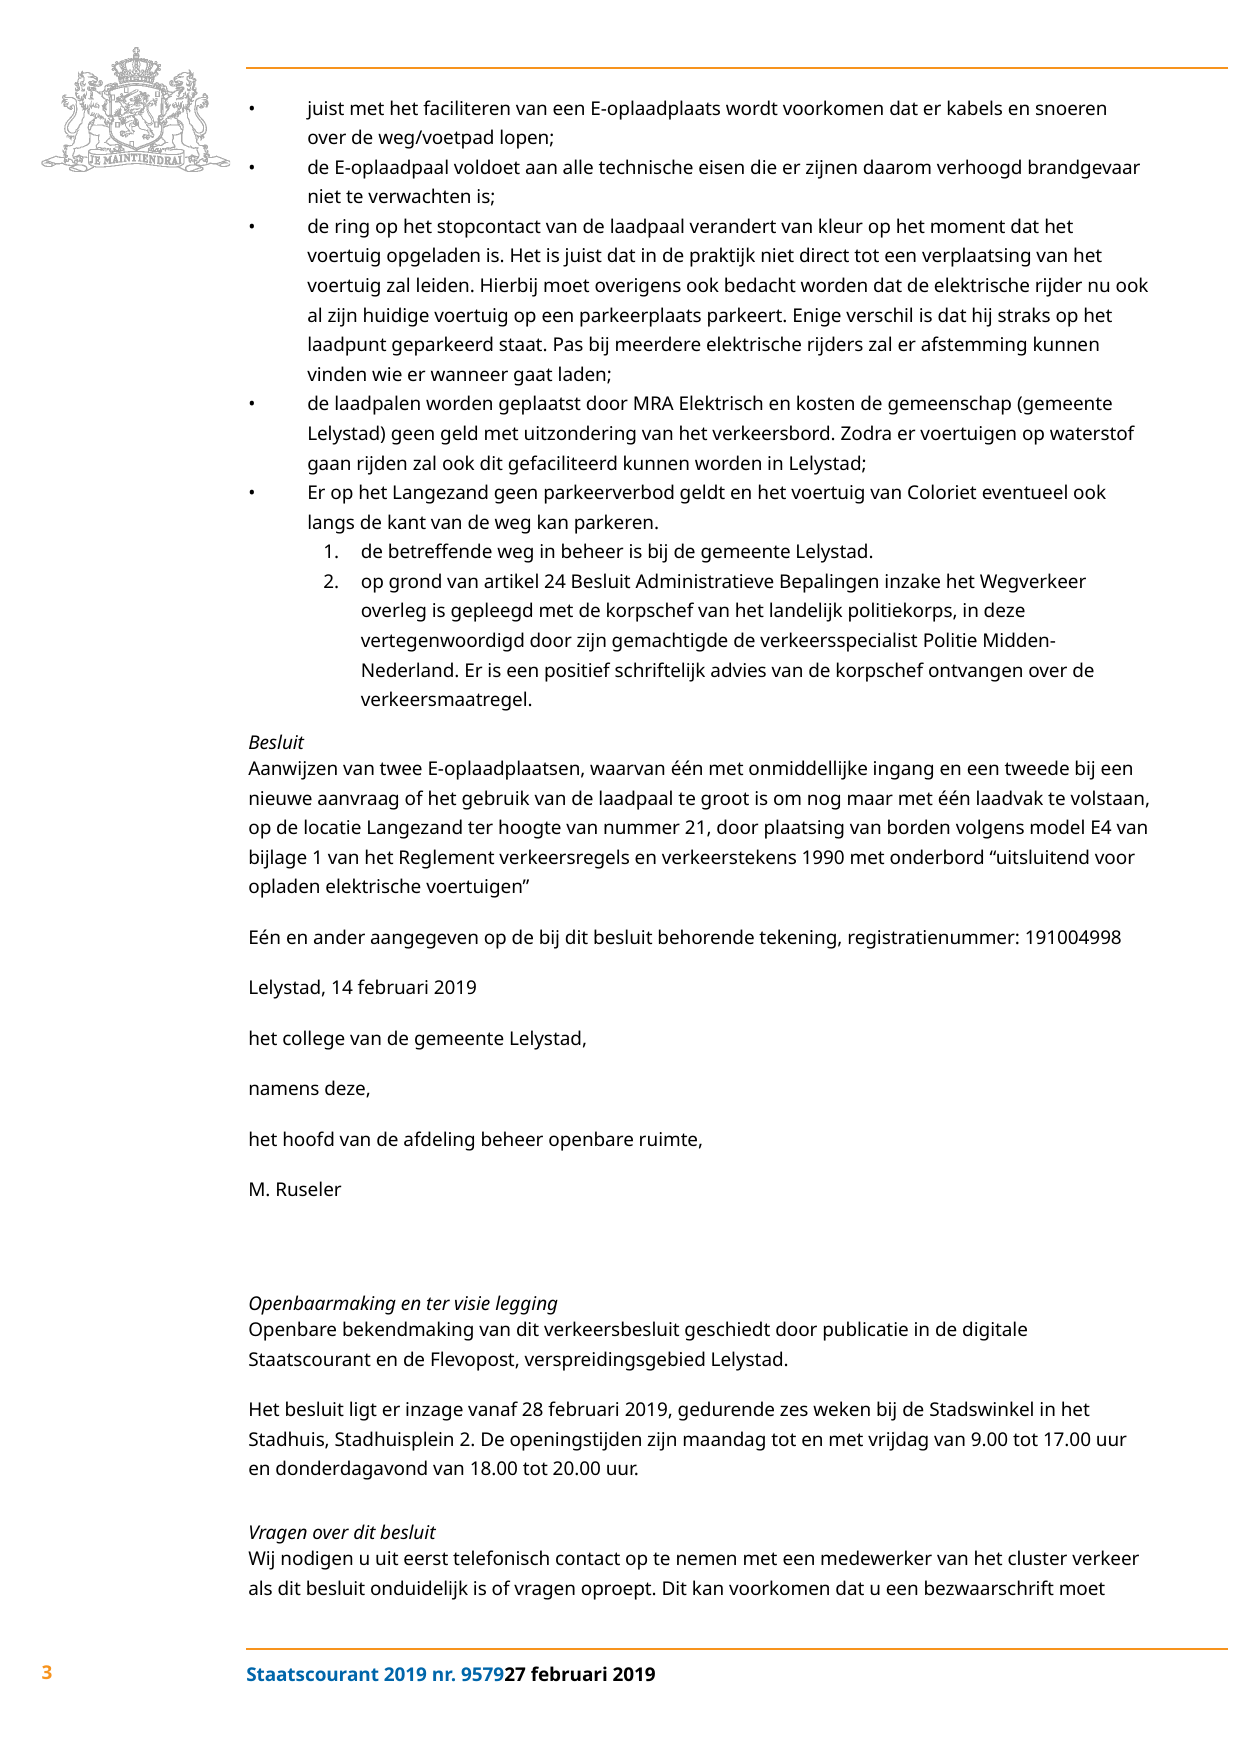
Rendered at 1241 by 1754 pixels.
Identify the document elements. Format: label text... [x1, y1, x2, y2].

picture [41, 47, 231, 172]
text Aanwijzen van twee E-oplaadplaatsen, waarvan één met onmiddellijke ingang en een tweede bij een nieuwe aanvraag of het gebruik van de laadpaal te groot is om nog maar met één laadvak te volstaan, op de locatie Langezand ter hoogte van nummer 21, door plaatsing van borden volgens model E4 van bijlage 1 van het Reglement verkeersregels en verkeerstekens 1990 met onderbord “uitsluitend voor opladen elektrische voertuigen” [248, 755, 1152, 899]
text M. Ruseler [248, 1176, 1152, 1202]
text Besluit [248, 729, 1152, 755]
text het hoofd van de afdeling beheer openbare ruimte, [248, 1126, 1152, 1151]
text Wij nodigen u uit eerst telefonisch contact op te nemen met een medewerker van het cluster verkeer als dit besluit onduidelijk is of vragen oproept. Dit kan voorkomen dat u een bezwaarschrift moet [248, 1545, 1152, 1600]
list op grond van artikel 24 Besluit Administratieve Bepalingen inzake het Wegverkeer overleg is gepleegd met de korpschef van het landelijk politiekorps, in deze vertegenwoordigd door zijn gemachtigde de verkeersspecialist Politie Midden-Nederland. Er is een positief schriftelijk advies van de korpschef ontvangen over de verkeersmaatregel. [323, 568, 1152, 712]
list de betreffende weg in beheer is bij de gemeente Lelystad. [323, 538, 1152, 564]
text Eén en ander aangegeven op de bij dit besluit behorende tekening, registratienummer: 191004998 [248, 924, 1152, 950]
list de ring op het stopcontact van de laadpaal verandert van kleur op het moment dat het voertuig opgeladen is. Het is juist dat in de praktijk niet direct tot een verplaatsing van het voertuig zal leiden. Hierbij moet overigens ook bedacht worden dat de elektrische rijder nu ook al zijn huidige voertuig op een parkeerplaats parkeert. Enige verschil is dat hij straks op het laadpunt geparkeerd staat. Pas bij meerdere elektrische rijders zal er afstemming kunnen vinden wie er wanneer gaat laden; [248, 213, 1152, 387]
text namens deze, [248, 1075, 1152, 1101]
text Het besluit ligt er inzage vanaf 28 februari 2019, gedurende zes weken bij de Stadswinkel in het Stadhuis, Stadhuisplein 2. De openingstijden zijn maandag tot en met vrijdag van 9.00 tot 17.00 uur en donderdagavond van 18.00 tot 20.00 uur. [248, 1396, 1152, 1481]
list de E-oplaadpaal voldoet aan alle technische eisen die er zijnen daarom verhoogd brandgevaar niet te verwachten is; [248, 154, 1152, 209]
list de laadpalen worden geplaatst door MRA Elektrisch en kosten de gemeenschap (gemeente Lelystad) geen geld met uitzondering van het verkeersbord. Zodra er voertuigen op waterstof gaan rijden zal ook dit gefaciliteerd kunnen worden in Lelystad; [248, 391, 1152, 476]
text Lelystad, 14 februari 2019 [248, 974, 1152, 1000]
text Openbare bekendmaking van dit verkeersbesluit geschiedt door publicatie in de digitale Staatscourant en de Flevopost, verspreidingsgebied Lelystad. [248, 1316, 1152, 1372]
text Vragen over dit besluit [248, 1519, 1152, 1545]
list juist met het faciliteren van een E-oplaadplaats wordt voorkomen dat er kabels en snoeren over de weg/voetpad lopen; [248, 95, 1152, 150]
text Openbaarmaking en ter visie legging [248, 1291, 1152, 1316]
text het college van de gemeente Lelystad, [248, 1025, 1152, 1051]
list Er op het Langezand geen parkeerverbod geldt en het voertuig van Coloriet eventueel ook langs de kant van de weg kan parkeren. [248, 479, 1152, 535]
